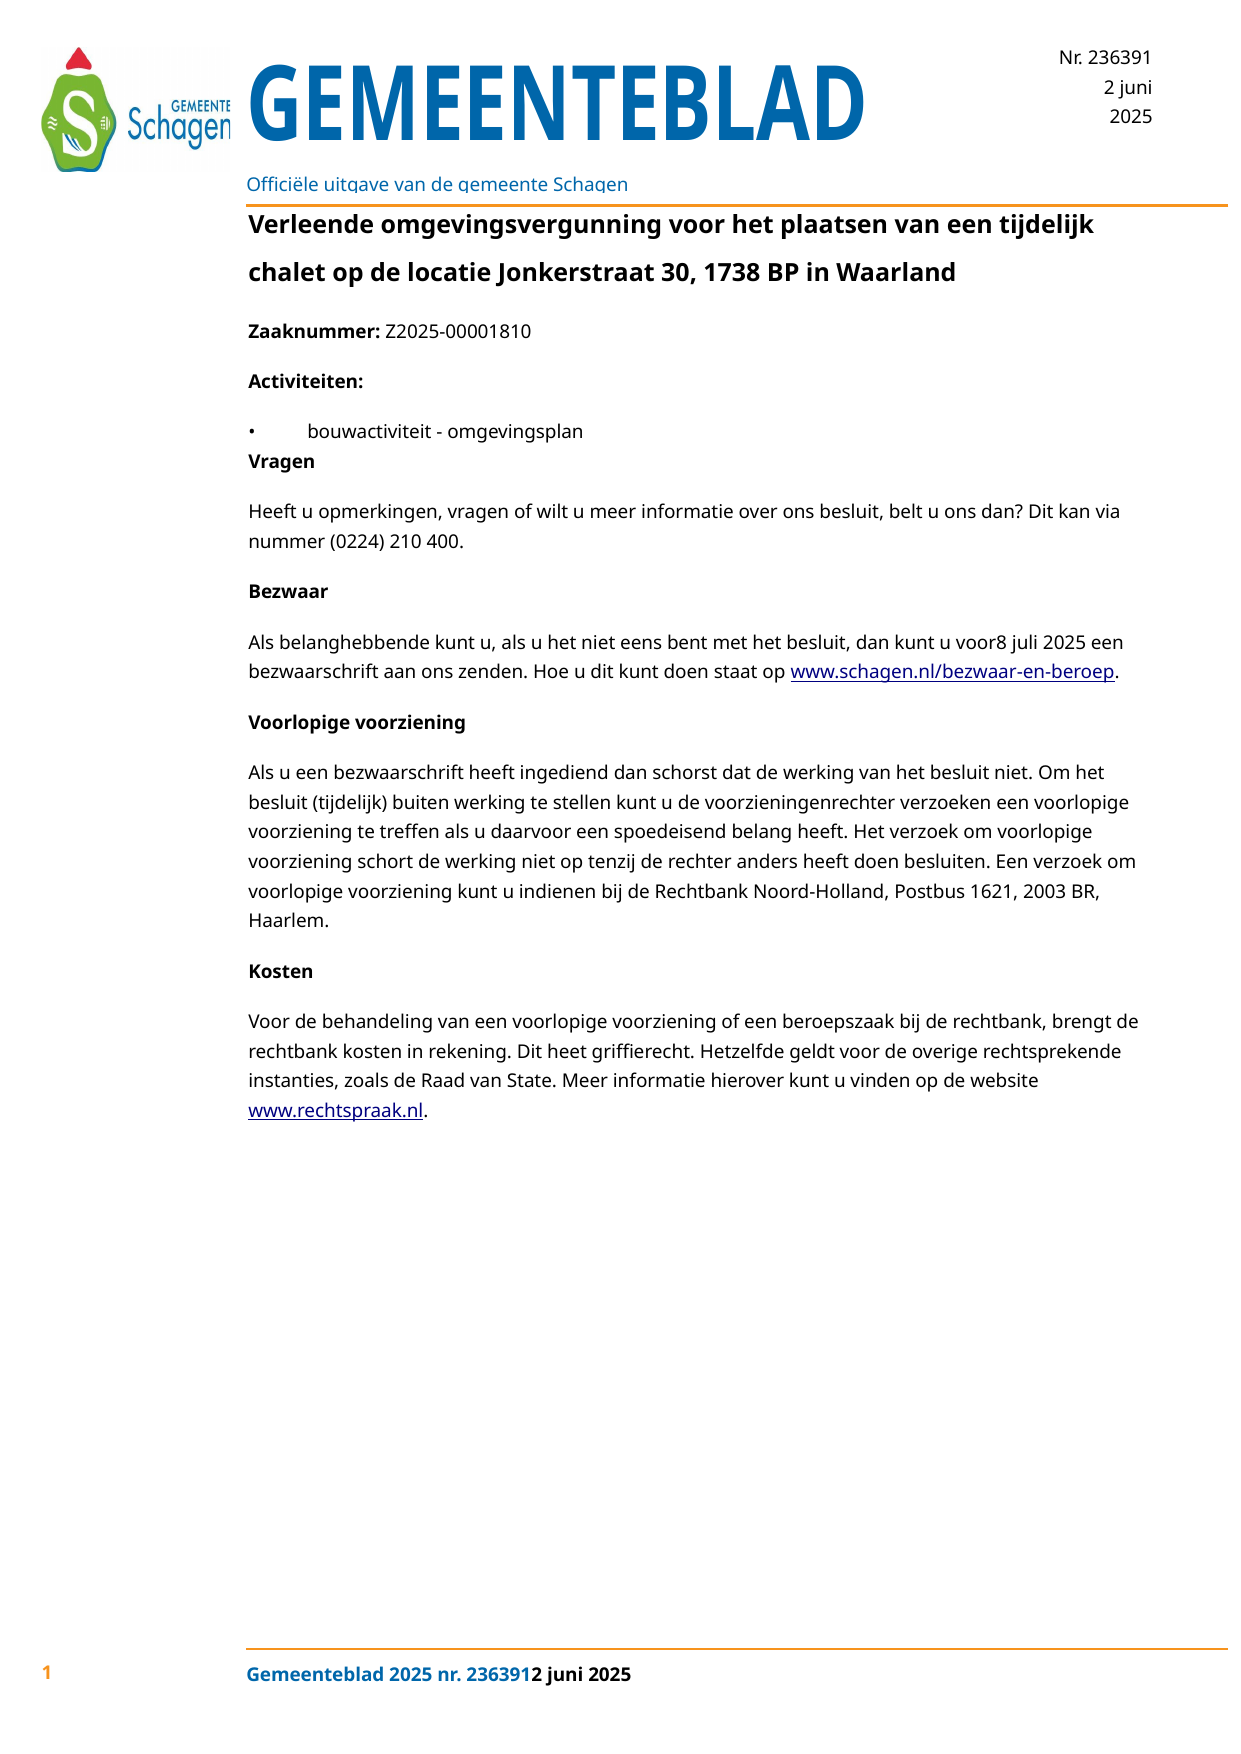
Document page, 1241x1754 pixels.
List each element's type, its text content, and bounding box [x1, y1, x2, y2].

text Kosten [248, 958, 1152, 984]
text Als u een bezwaarschrift heeft ingediend dan schorst dat de werking van het besluit niet. Om het besluit (tijdelijk) buiten werking te stellen kunt u de voorzieningenrechter verzoeken een voorlopige voorziening te treffen als u daarvoor een spoedeisend belang heeft. Het verzoek om voorlopige voorziening schort de werking niet op tenzij de rechter anders heeft doen besluiten. Een verzoek om voorlopige voorziening kunt u indienen bij de Rechtbank Noord-Holland, Postbus 1621, 2003 BR, Haarlem. [248, 759, 1152, 933]
text Voorlopige voorziening [248, 709, 1152, 735]
text Activiteiten: [248, 368, 1152, 394]
list bouwactiviteit - omgevingsplan [248, 419, 1152, 444]
text Vragen [248, 448, 1152, 474]
text Verleende omgevingsvergunning voor het plaatsen van een tijdelijk chalet op de locatie Jonkerstraat 30, 1738 BP in Waarland [248, 207, 1152, 288]
text Zaaknummer: Z2025-00001810 [248, 318, 1152, 344]
text Bezwaar [248, 579, 1152, 604]
picture [41, 47, 231, 172]
text Heeft u opmerkingen, vragen of wilt u meer informatie over ons besluit, belt u ons dan? Dit kan via nummer (0224) 210 400. [248, 499, 1152, 554]
text Voor de behandeling van een voorlopige voorziening of een beroepszaak bij de rechtbank, brengt de rechtbank kosten in rekening. Dit heet griffierecht. Hetzelfde geldt voor de overige rechtsprekende instanties, zoals de Raad van State. Meer informatie hierover kunt u vinden op de website www.rechtspraak.nl. [248, 1008, 1152, 1123]
text Als belanghebbende kunt u, als u het niet eens bent met het besluit, dan kunt u voor8 juli 2025 een bezwaarschrift aan ons zenden. Hoe u dit kunt doen staat op www.schagen.nl/bezwaar-en-beroep. [248, 629, 1152, 684]
